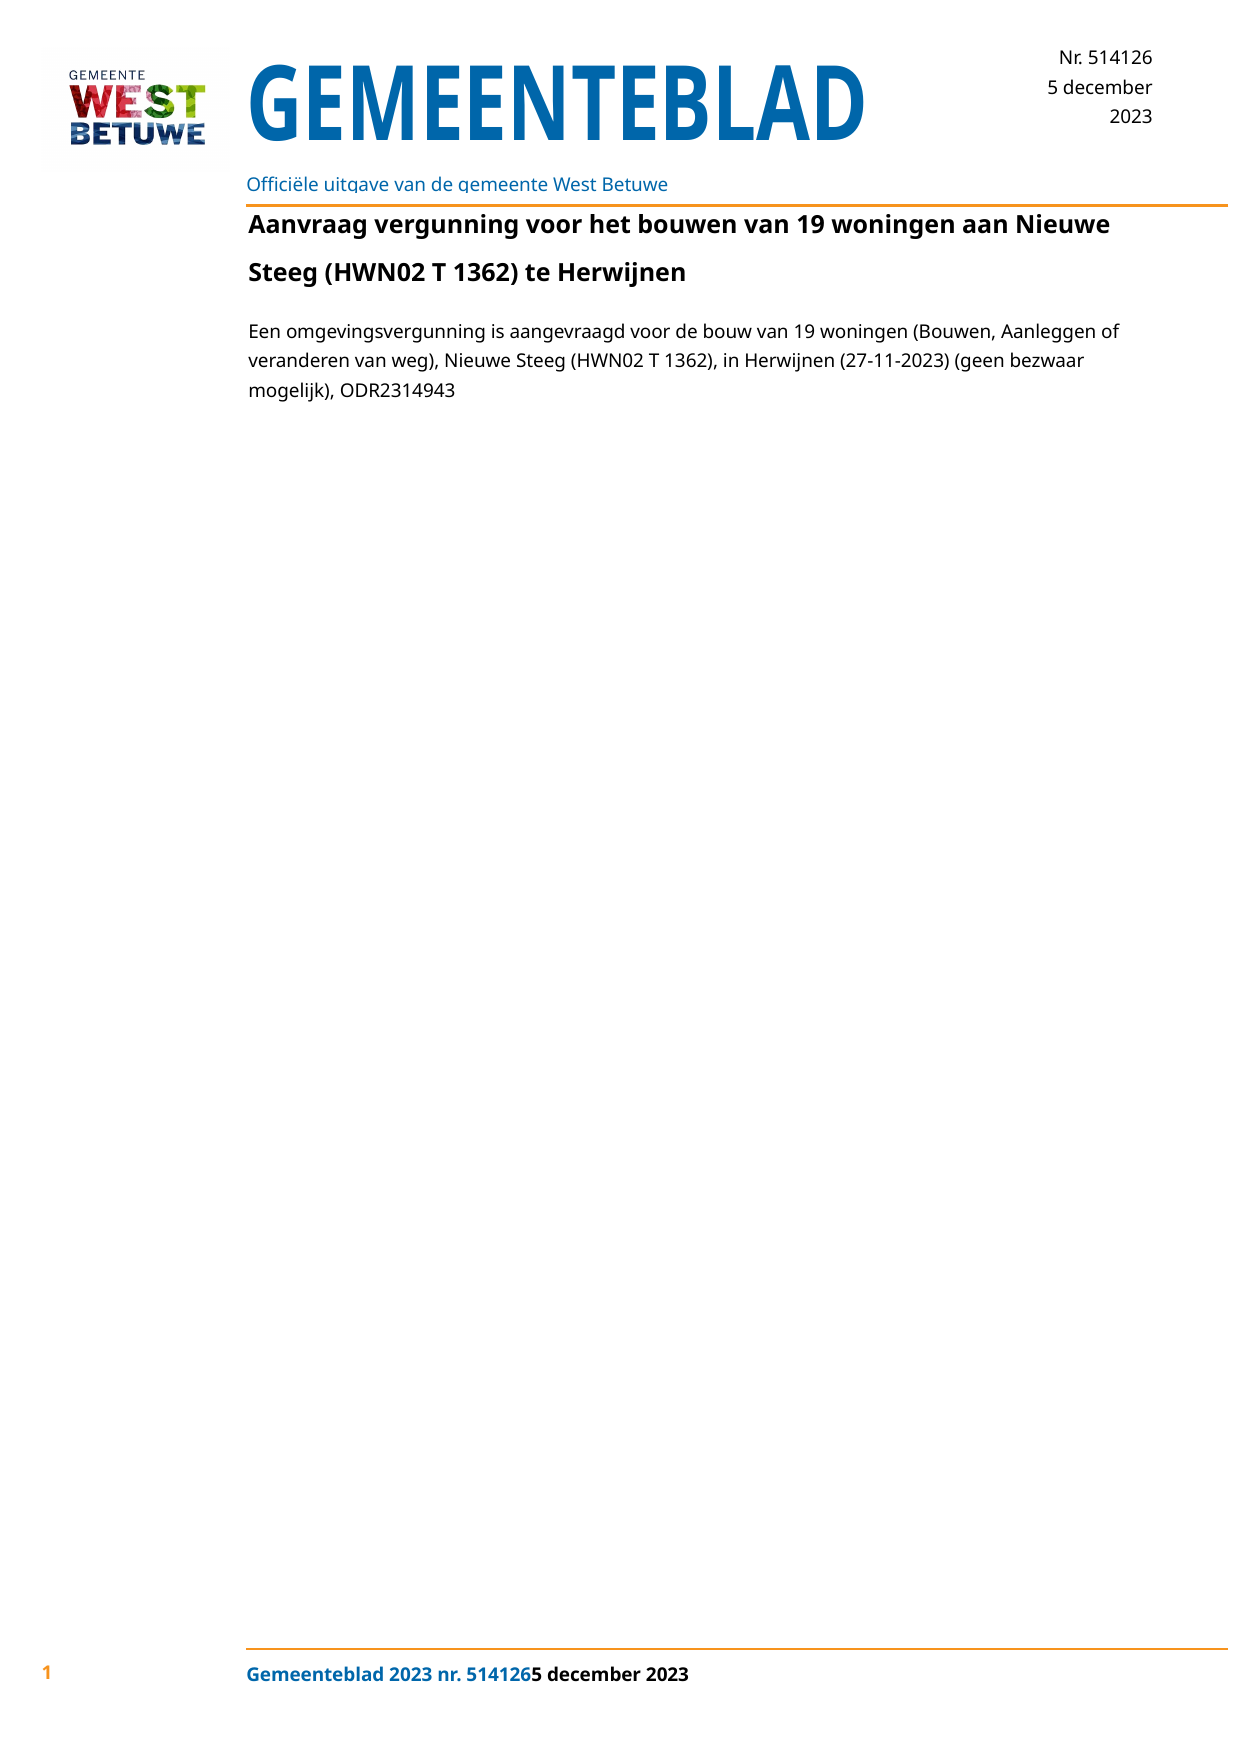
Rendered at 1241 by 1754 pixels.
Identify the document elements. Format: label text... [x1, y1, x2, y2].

picture [41, 47, 231, 172]
text Een omgevingsvergunning is aangevraagd voor de bouw van 19 woningen (Bouwen, Aanleggen of veranderen van weg), Nieuwe Steeg (HWN02 T 1362), in Herwijnen (27-11-2023) (geen bezwaar mogelijk), ODR2314943 [248, 318, 1152, 403]
text Aanvraag vergunning voor het bouwen van 19 woningen aan Nieuwe Steeg (HWN02 T 1362) te Herwijnen [248, 207, 1152, 288]
